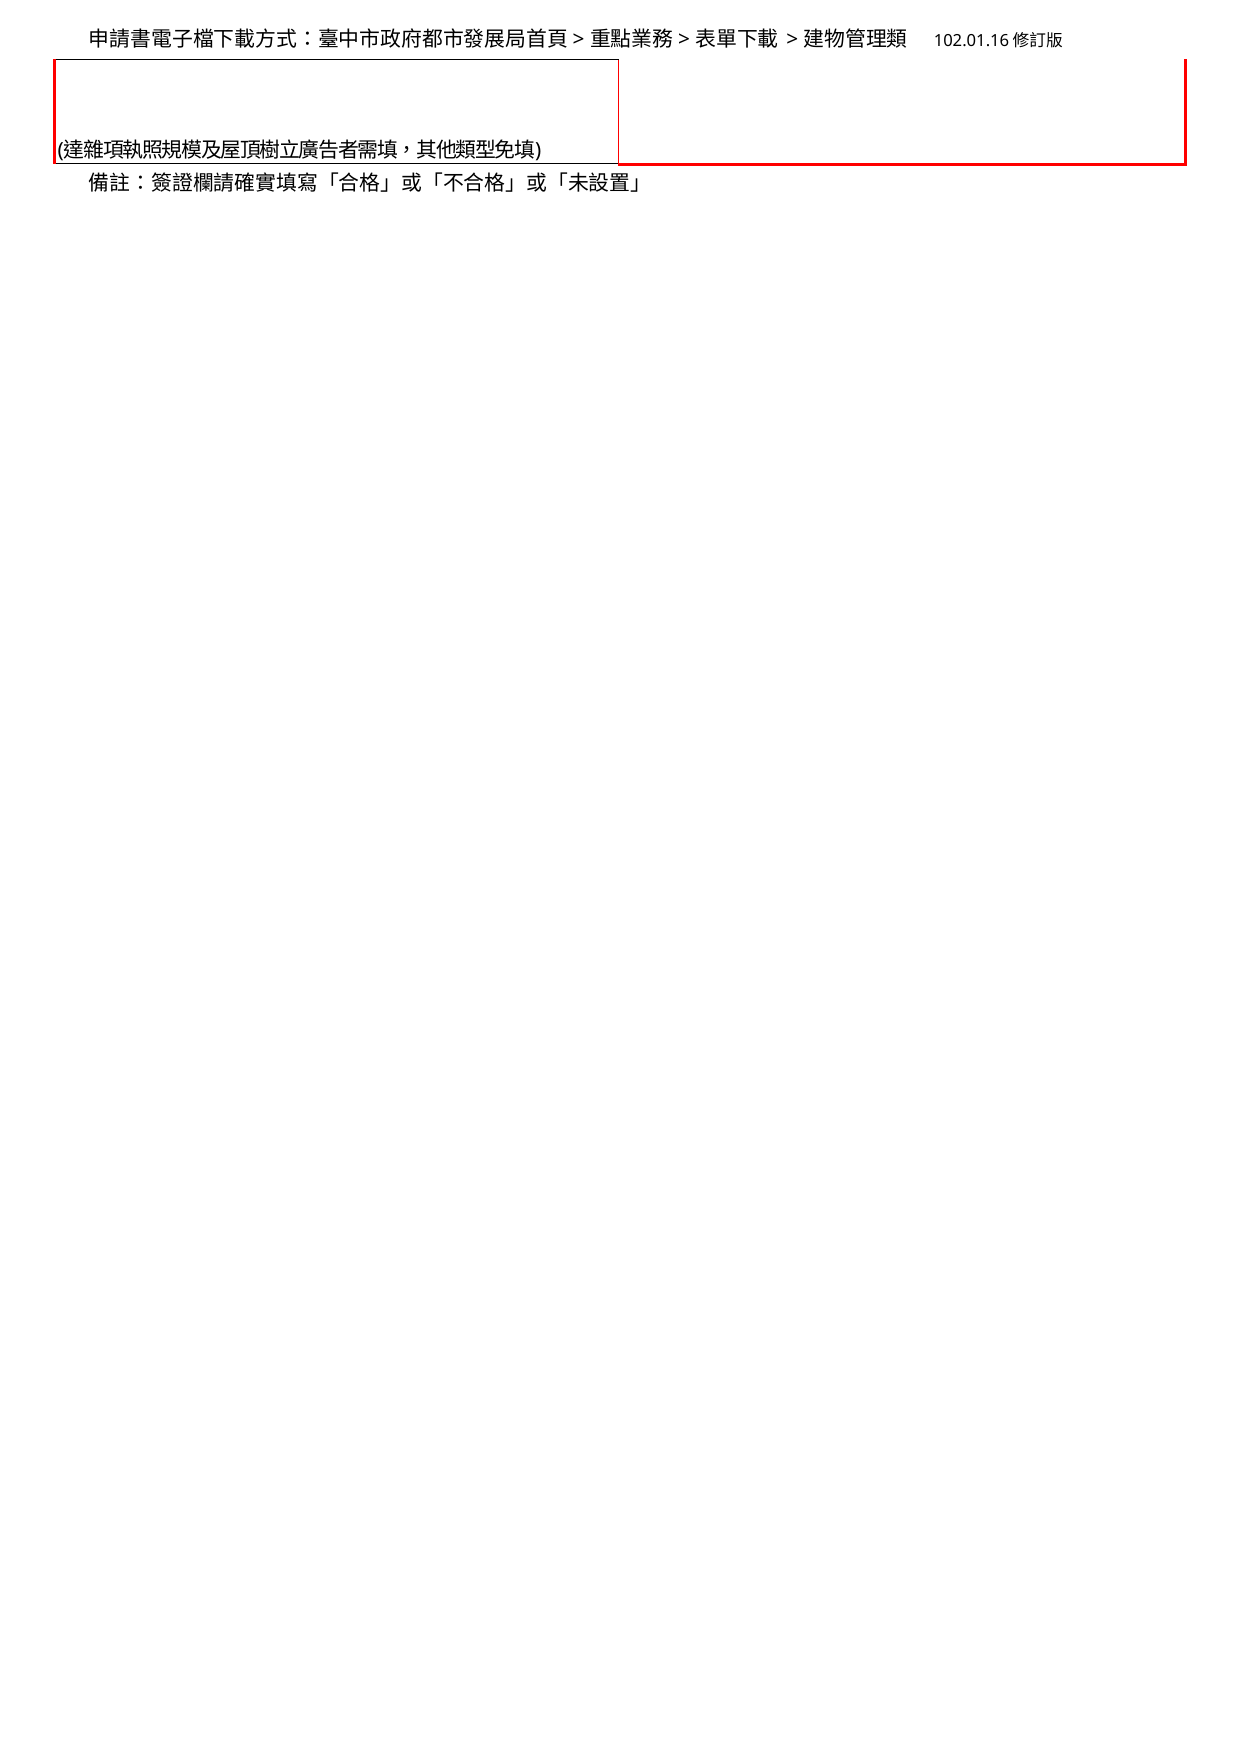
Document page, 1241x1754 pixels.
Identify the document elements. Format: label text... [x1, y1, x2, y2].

table_cell [619, 59, 901, 137]
table_cell (達雜項執照規模及屋頂樹立廣告者需填，其他類型免填) [56, 60, 618, 163]
text 備註：簽證欄請確實填寫「合格」或「不合格」或「未設置」 [89, 166, 1152, 197]
table_cell [619, 137, 1184, 163]
table_cell [901, 59, 1184, 137]
